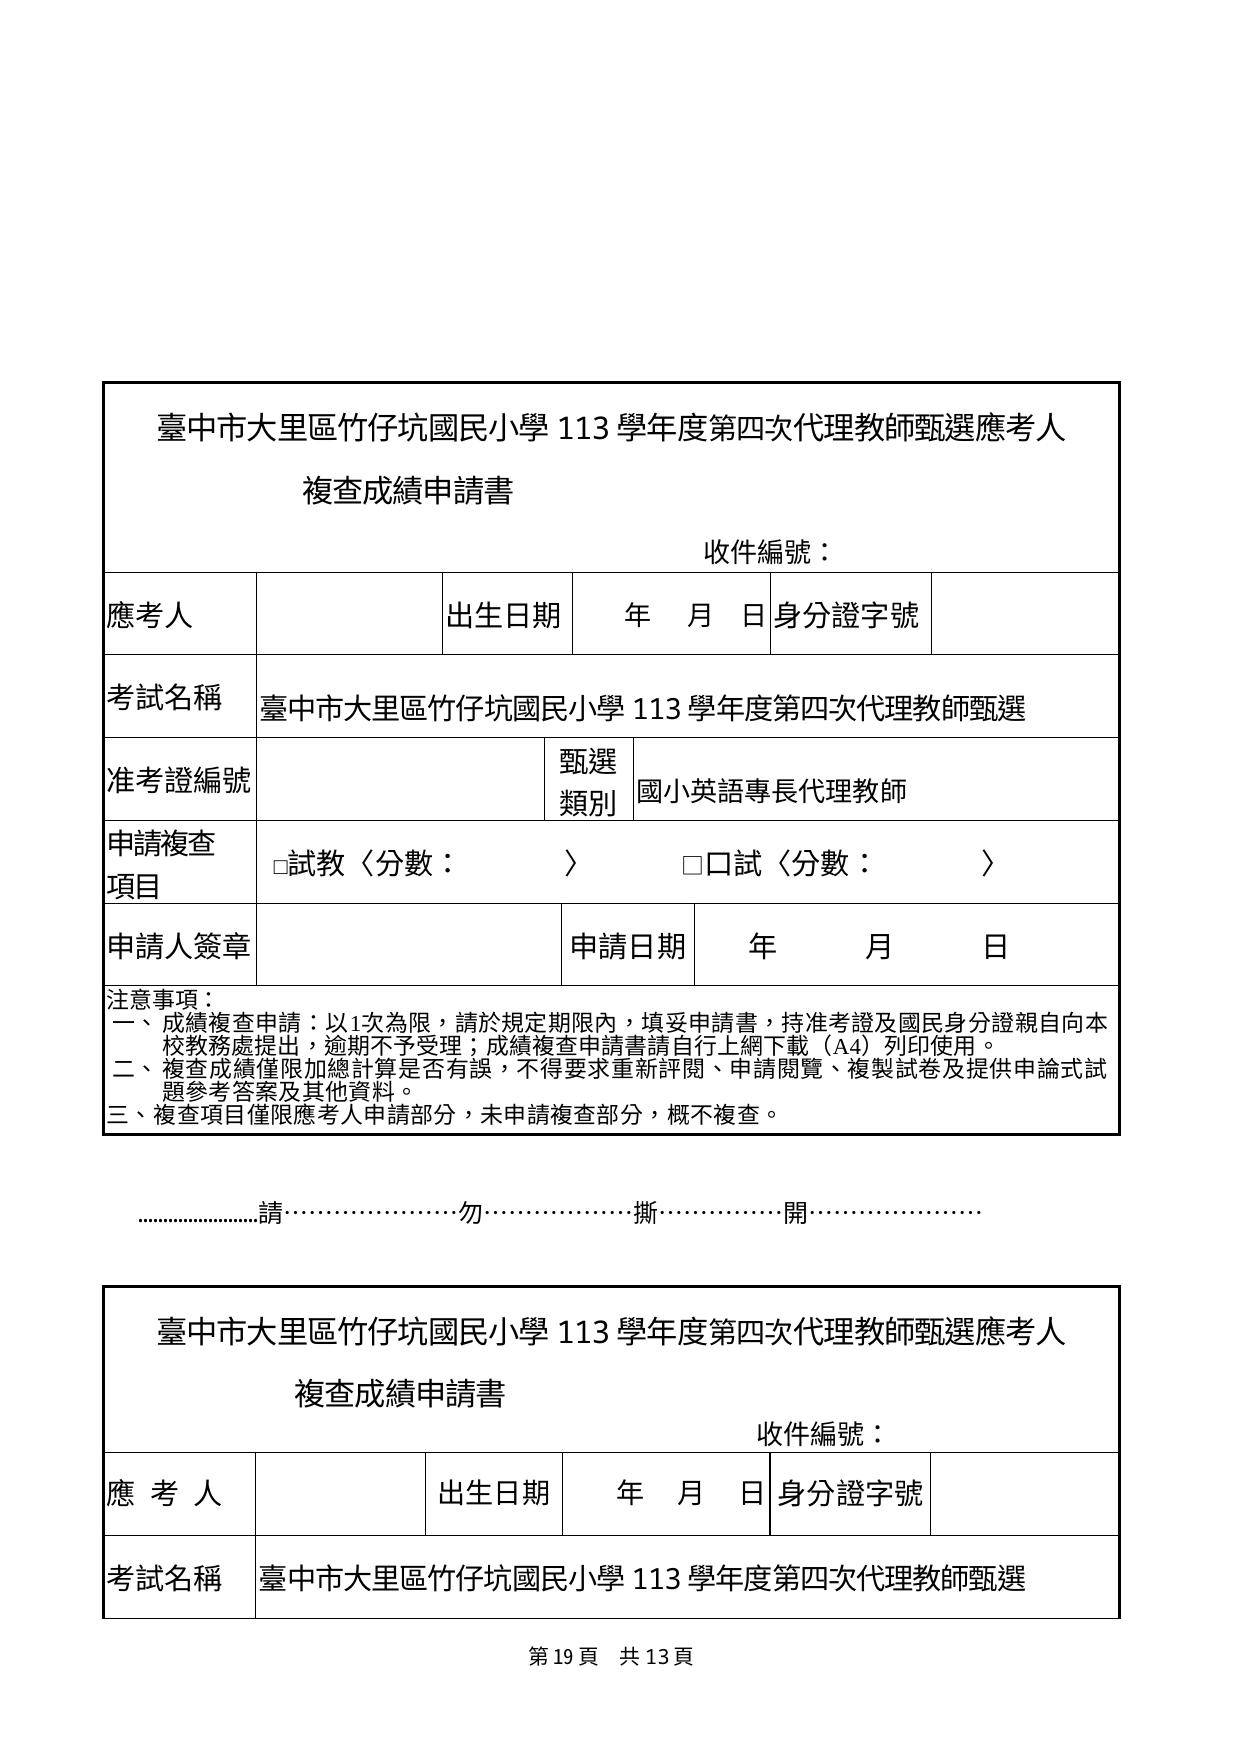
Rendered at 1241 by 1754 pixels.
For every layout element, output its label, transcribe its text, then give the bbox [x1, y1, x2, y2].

table_cell 年 月 日 [573, 573, 770, 654]
table_header 臺中市大里區竹仔坑國民小學113學年度第四次代理教師甄選應考人 複查成績申請書 收件編號： [105, 384, 1118, 572]
table_header 臺中市大里區竹仔坑國民小學113學年度第四次代理教師甄選應考人 複查成績申請書 收件編號： [105, 1288, 1118, 1452]
table_cell 甄選 類別 [545, 738, 633, 820]
table_cell 臺中市大里區竹仔坑國民小學113學年度第四次代理教師甄選 [256, 1536, 1118, 1617]
table_cell 出生日期 [426, 1453, 562, 1535]
table_cell 臺中市大里區竹仔坑國民小學113學年度第四次代理教師甄選 [257, 655, 1118, 737]
table_cell 考試名稱 [105, 1536, 255, 1617]
table_cell □試教〈分數： 〉 □口試〈分數： 〉 [257, 821, 1118, 902]
table_cell 身分證字號 [771, 1453, 930, 1535]
table_cell 申請日期 [562, 904, 694, 985]
table_cell 應考人 [105, 573, 256, 654]
table_cell 應 考 人 [105, 1453, 255, 1535]
table_cell [257, 904, 561, 985]
table_cell 考試名稱 [105, 655, 256, 737]
table_cell 申請人簽章 [105, 904, 256, 985]
text ……………………請…………………勿………………撕……………開………………… [100, 1170, 1122, 1233]
table_cell [932, 573, 1118, 654]
table_cell 國小英語專長代理教師 [634, 738, 1118, 820]
table_cell 准考證編號 [105, 738, 256, 820]
table_cell 年 月 日 [563, 1453, 769, 1535]
table_cell 注意事項： 一、 成績複查申請：以1次為限，請於規定期限內，填妥申請書，持准考證及國民身分證親自向本校教務處提出，逾期不予受理；成績複查申請書請自行上網下載（A4）列印使用。 二、 複查成績僅限加總計算是否有誤，不得要求重新評閱、申請閱覽、複製試卷及提供申論式試題參考答案及其他資料。 三、 複查項目僅限應考人申請部分，未申請複查部分，概不複查。 [105, 986, 1118, 1132]
table_cell [257, 738, 544, 820]
table_cell 身分證字號 [771, 573, 931, 654]
table_cell 年 月 日 [695, 904, 1118, 985]
table_cell [931, 1453, 1118, 1535]
table_cell 出生日期 [443, 573, 572, 654]
table_cell [257, 573, 442, 654]
table_cell [256, 1453, 425, 1535]
table_cell 申請複查 項目 [105, 821, 256, 902]
